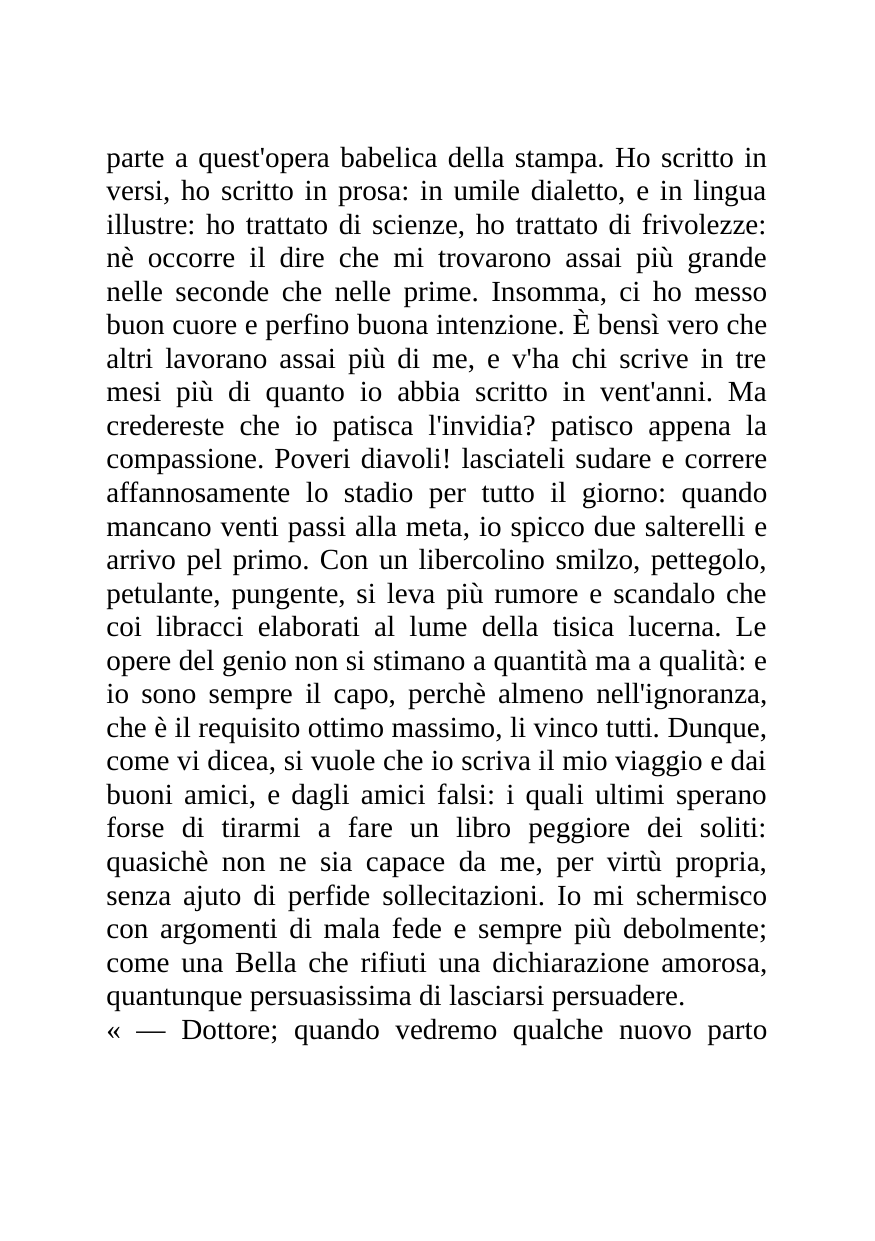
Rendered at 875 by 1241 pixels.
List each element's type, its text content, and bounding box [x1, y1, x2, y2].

text parte a quest'opera babelica della stampa. Ho scritto in versi, ho scritto in prosa: in umile dialetto, e in lingua illustre: ho trattato di scienze, ho trattato di frivolezze: nè occorre il dire che mi trovarono assai più grande nelle seconde che nelle prime. Insomma, ci ho messo buon cuore e perfino buona intenzione. È bensì vero che altri lavorano assai più di me, e v'ha chi scrive in tre mesi più di quanto io abbia scritto in vent'anni. Ma credereste che io patisca l'invidia? patisco appena la compassione. Poveri diavoli! lasciateli sudare e correre affannosamente lo stadio per tutto il giorno: quando mancano venti passi alla meta, io spicco due salterelli e arrivo pel primo. Con un libercolino smilzo, pettegolo, petulante, pungente, si leva più rumore e scandalo che coi libracci elaborati al lume della tisica lucerna. Le opere del genio non si stimano a quantità ma a qualità: e io sono sempre il capo, perchè almeno nell'ignoranza, che è il requisito ottimo massimo, li vinco tutti. Dunque, come vi dicea, si vuole che io scriva il mio viaggio e dai buoni amici, e dagli amici falsi: i quali ultimi sperano forse di tirarmi a fare un libro peggiore dei soliti: quasichè non ne sia capace da me, per virtù propria, senza ajuto di perfide sollecitazioni. Io mi schermisco con argomenti di mala fede e sempre più debolmente; come una Bella che rifiuti una dichiarazione amorosa, quantunque persuasissima di lasciarsi persuadere. [106, 140, 768, 1012]
text « ― Dottore; quando vedremo qualche nuovo parto [106, 1012, 768, 1045]
